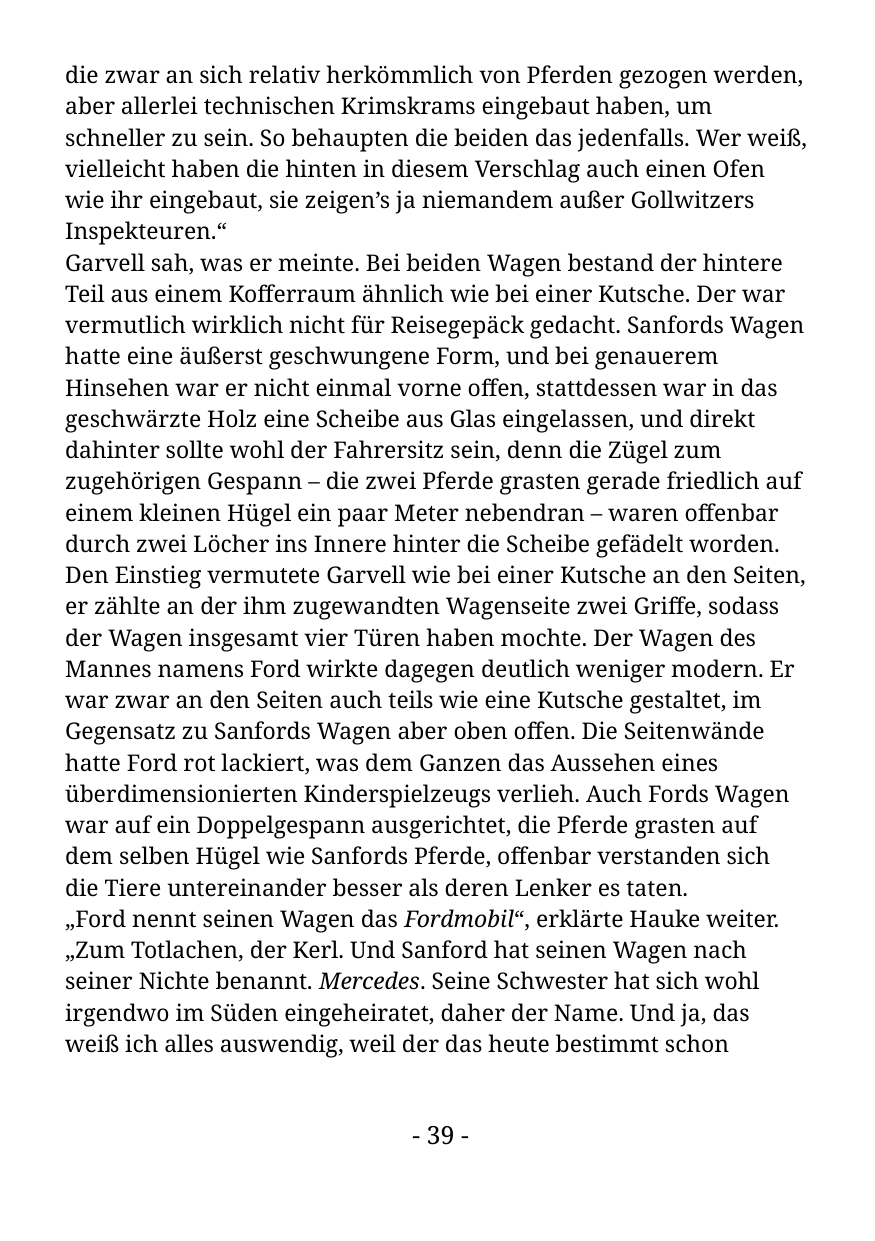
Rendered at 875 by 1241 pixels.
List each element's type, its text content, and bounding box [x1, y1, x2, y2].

text „Ford nennt seinen Wagen das Fordmobil“, erklärte Hauke weiter. „Zum Totlachen, der Kerl. Und Sanford hat seinen Wagen nach seiner Nichte benannt. Mercedes. Seine Schwester hat sich wohl irgendwo im Süden eingeheiratet, daher der Name. Und ja, das weiß ich alles auswendig, weil der das heute bestimmt schon [65, 903, 809, 1059]
text die zwar an sich relativ herkömmlich von Pferden gezogen werden, aber allerlei technischen Krimskrams eingebaut haben, um schneller zu sein. So behaupten die beiden das jedenfalls. Wer weiß, vielleicht haben die hinten in diesem Verschlag auch einen Ofen wie ihr eingebaut, sie zeigen’s ja niemandem außer Gollwitzers Inspekteuren.“ [65, 59, 809, 247]
text Garvell sah, was er meinte. Bei beiden Wagen bestand der hintere Teil aus einem Kofferraum ähnlich wie bei einer Kutsche. Der war vermutlich wirklich nicht für Reisegepäck gedacht. Sanfords Wagen hatte eine äußerst geschwungene Form, und bei genauerem Hinsehen war er nicht einmal vorne offen, stattdessen war in das geschwärzte Holz eine Scheibe aus Glas eingelassen, und direkt dahinter sollte wohl der Fahrersitz sein, denn die Zügel zum zugehörigen Gespann – die zwei Pferde grasten gerade friedlich auf einem kleinen Hügel ein paar Meter nebendran – waren offenbar durch zwei Löcher ins Innere hinter die Scheibe gefädelt worden. Den Einstieg vermutete Garvell wie bei einer Kutsche an den Seiten, er zählte an der ihm zugewandten Wagenseite zwei Griffe, sodass der Wagen insgesamt vier Türen haben mochte. Der Wagen des Mannes namens Ford wirkte dagegen deutlich weniger modern. Er war zwar an den Seiten auch teils wie eine Kutsche gestaltet, im Gegensatz zu Sanfords Wagen aber oben offen. Die Seitenwände hatte Ford rot lackiert, was dem Ganzen das Aussehen eines überdimensionierten Kinderspielzeugs verlieh. Auch Fords Wagen war auf ein Doppelgespann ausgerichtet, die Pferde grasten auf dem selben Hügel wie Sanfords Pferde, offenbar verstanden sich die Tiere untereinander besser als deren Lenker es taten. [65, 247, 809, 903]
